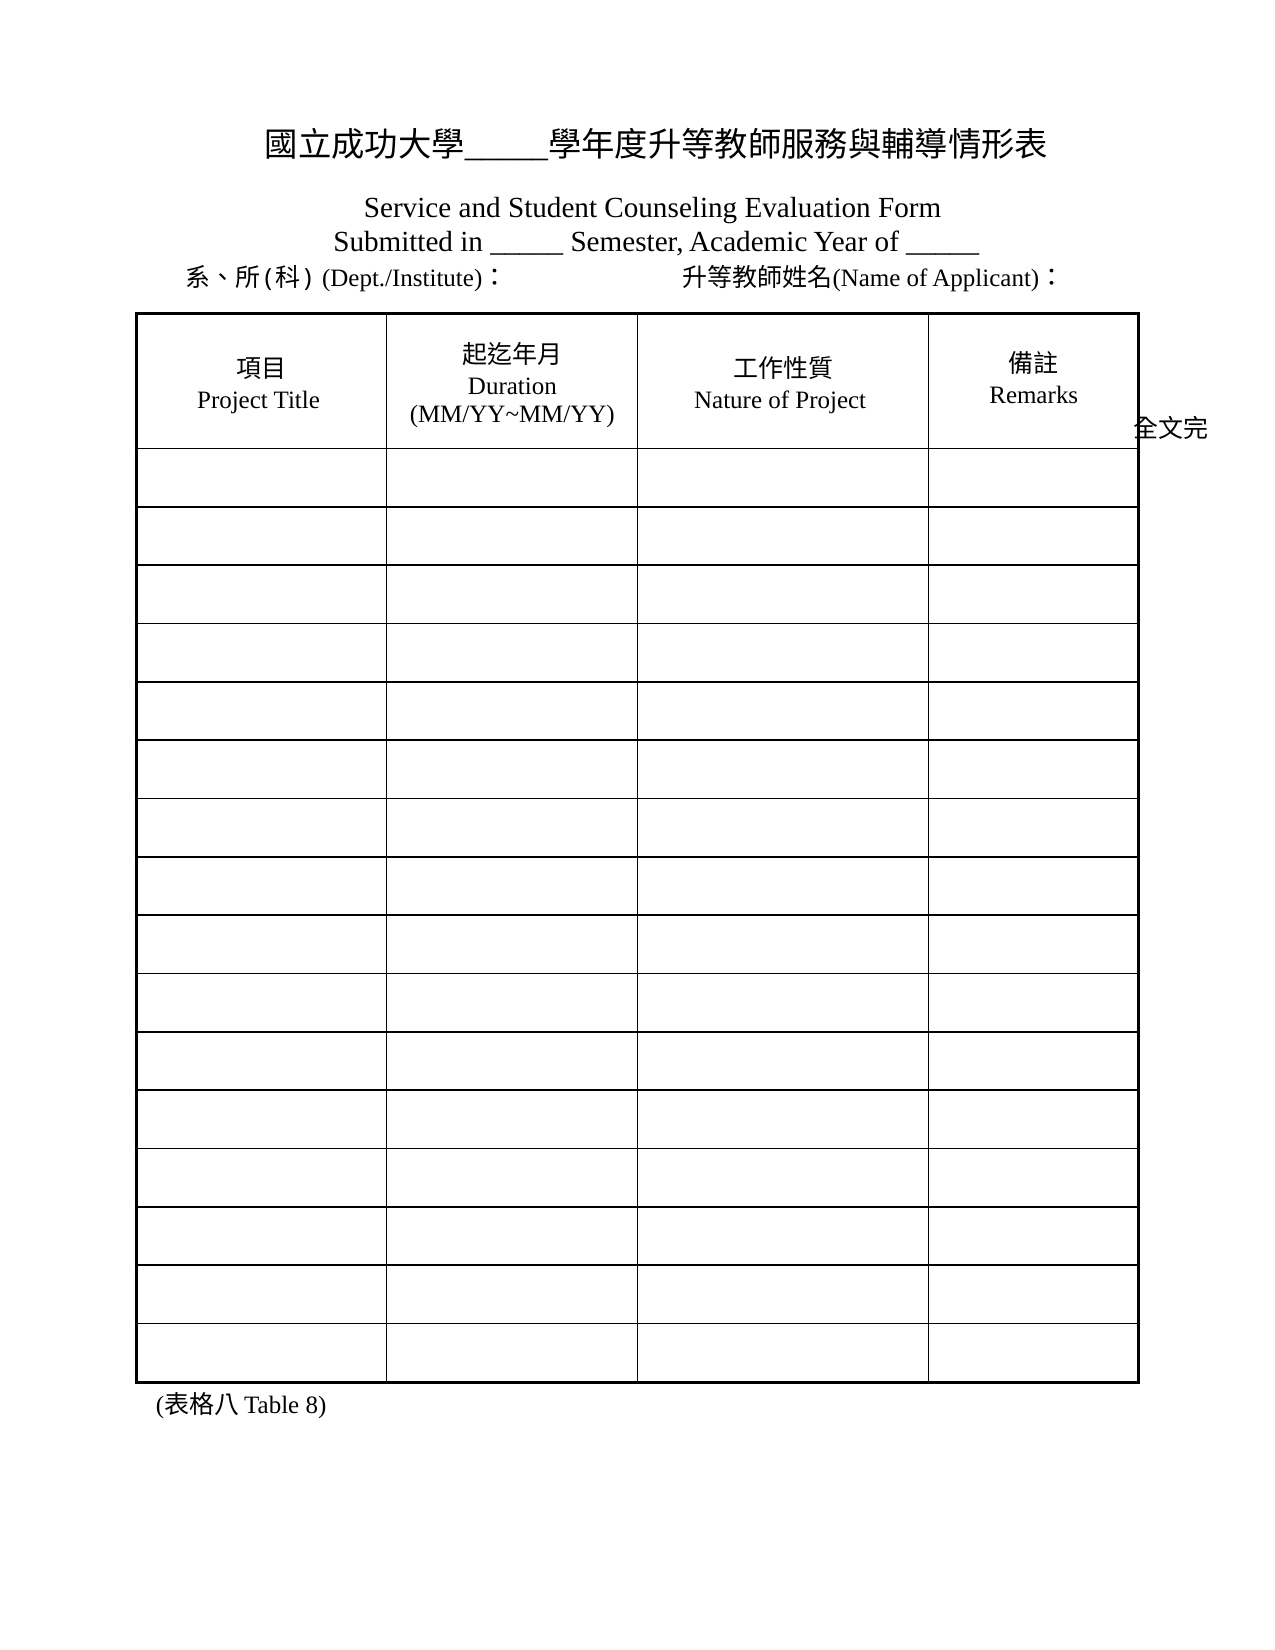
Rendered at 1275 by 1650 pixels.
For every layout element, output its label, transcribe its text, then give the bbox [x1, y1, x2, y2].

text Submitted in _____ Semester, Academic Year of _____ [155, 224, 1157, 257]
table_cell [638, 1266, 928, 1323]
table_cell [387, 508, 637, 564]
table_cell [638, 449, 928, 506]
table_header 備註 Remarks 全文完 [929, 315, 1137, 448]
table_cell [387, 741, 637, 798]
table_cell [138, 799, 386, 856]
table_cell [387, 1091, 637, 1148]
table_cell [387, 1208, 637, 1264]
table_cell [638, 624, 928, 681]
text Service and Student Counseling Evaluation Form [155, 190, 1157, 224]
table_cell [638, 1033, 928, 1089]
table_cell [638, 683, 928, 739]
table_cell [138, 974, 386, 1031]
table_cell [638, 741, 928, 798]
table_cell [138, 624, 386, 681]
table_cell [387, 1149, 637, 1206]
table_cell [387, 858, 637, 914]
table_cell [929, 1033, 1137, 1089]
table_cell [929, 1091, 1137, 1148]
text 系、所(科) (Dept./Institute)： 升等教師姓名(Name of Applicant)： [155, 257, 1157, 294]
table_cell [138, 916, 386, 973]
table_cell [138, 566, 386, 623]
table_cell [638, 1149, 928, 1206]
table_cell [138, 683, 386, 739]
table_cell [638, 1208, 928, 1264]
table_cell [929, 1324, 1137, 1381]
table_cell [138, 1033, 386, 1089]
table_cell [387, 624, 637, 681]
table_cell [387, 683, 637, 739]
table_cell [638, 1324, 928, 1381]
table_cell [929, 799, 1137, 856]
table_cell [387, 1033, 637, 1089]
table_cell [929, 624, 1137, 681]
table_cell [929, 1266, 1137, 1323]
table_cell [138, 1208, 386, 1264]
table_cell [138, 1149, 386, 1206]
text 國立成功大學_____學年度升等教師服務與輔導情形表 [155, 118, 1157, 166]
table_cell [387, 1324, 637, 1381]
table_cell [387, 916, 637, 973]
table_cell [138, 1091, 386, 1148]
table_cell [638, 799, 928, 856]
table_cell [929, 858, 1137, 914]
table_cell [138, 1324, 386, 1381]
table_cell [929, 449, 1137, 506]
table_cell [387, 974, 637, 1031]
table_cell [138, 858, 386, 914]
table_cell [638, 974, 928, 1031]
table_cell [929, 741, 1137, 798]
table_header 工作性質 Nature of Project [638, 315, 928, 448]
table_cell [638, 1091, 928, 1148]
table_cell [138, 449, 386, 506]
table_cell [929, 508, 1137, 564]
table_cell [638, 566, 928, 623]
table_cell [638, 508, 928, 564]
table_cell [929, 683, 1137, 739]
table_cell [929, 1208, 1137, 1264]
table_cell [138, 1266, 386, 1323]
table_cell [638, 916, 928, 973]
text (表格八Table 8) [156, 1384, 1157, 1420]
table_cell [138, 508, 386, 564]
table_cell [387, 799, 637, 856]
table_cell [387, 449, 637, 506]
table_cell [638, 858, 928, 914]
table_cell [929, 566, 1137, 623]
table_cell [138, 741, 386, 798]
table_cell [929, 916, 1137, 973]
table_cell [929, 974, 1137, 1031]
table_cell [387, 1266, 637, 1323]
table_cell [929, 1149, 1137, 1206]
table_header 項目 Project Title [138, 315, 386, 448]
table_header 起迄年月 Duration (MM/YY~MM/YY) [387, 315, 637, 448]
table_cell [387, 566, 637, 623]
